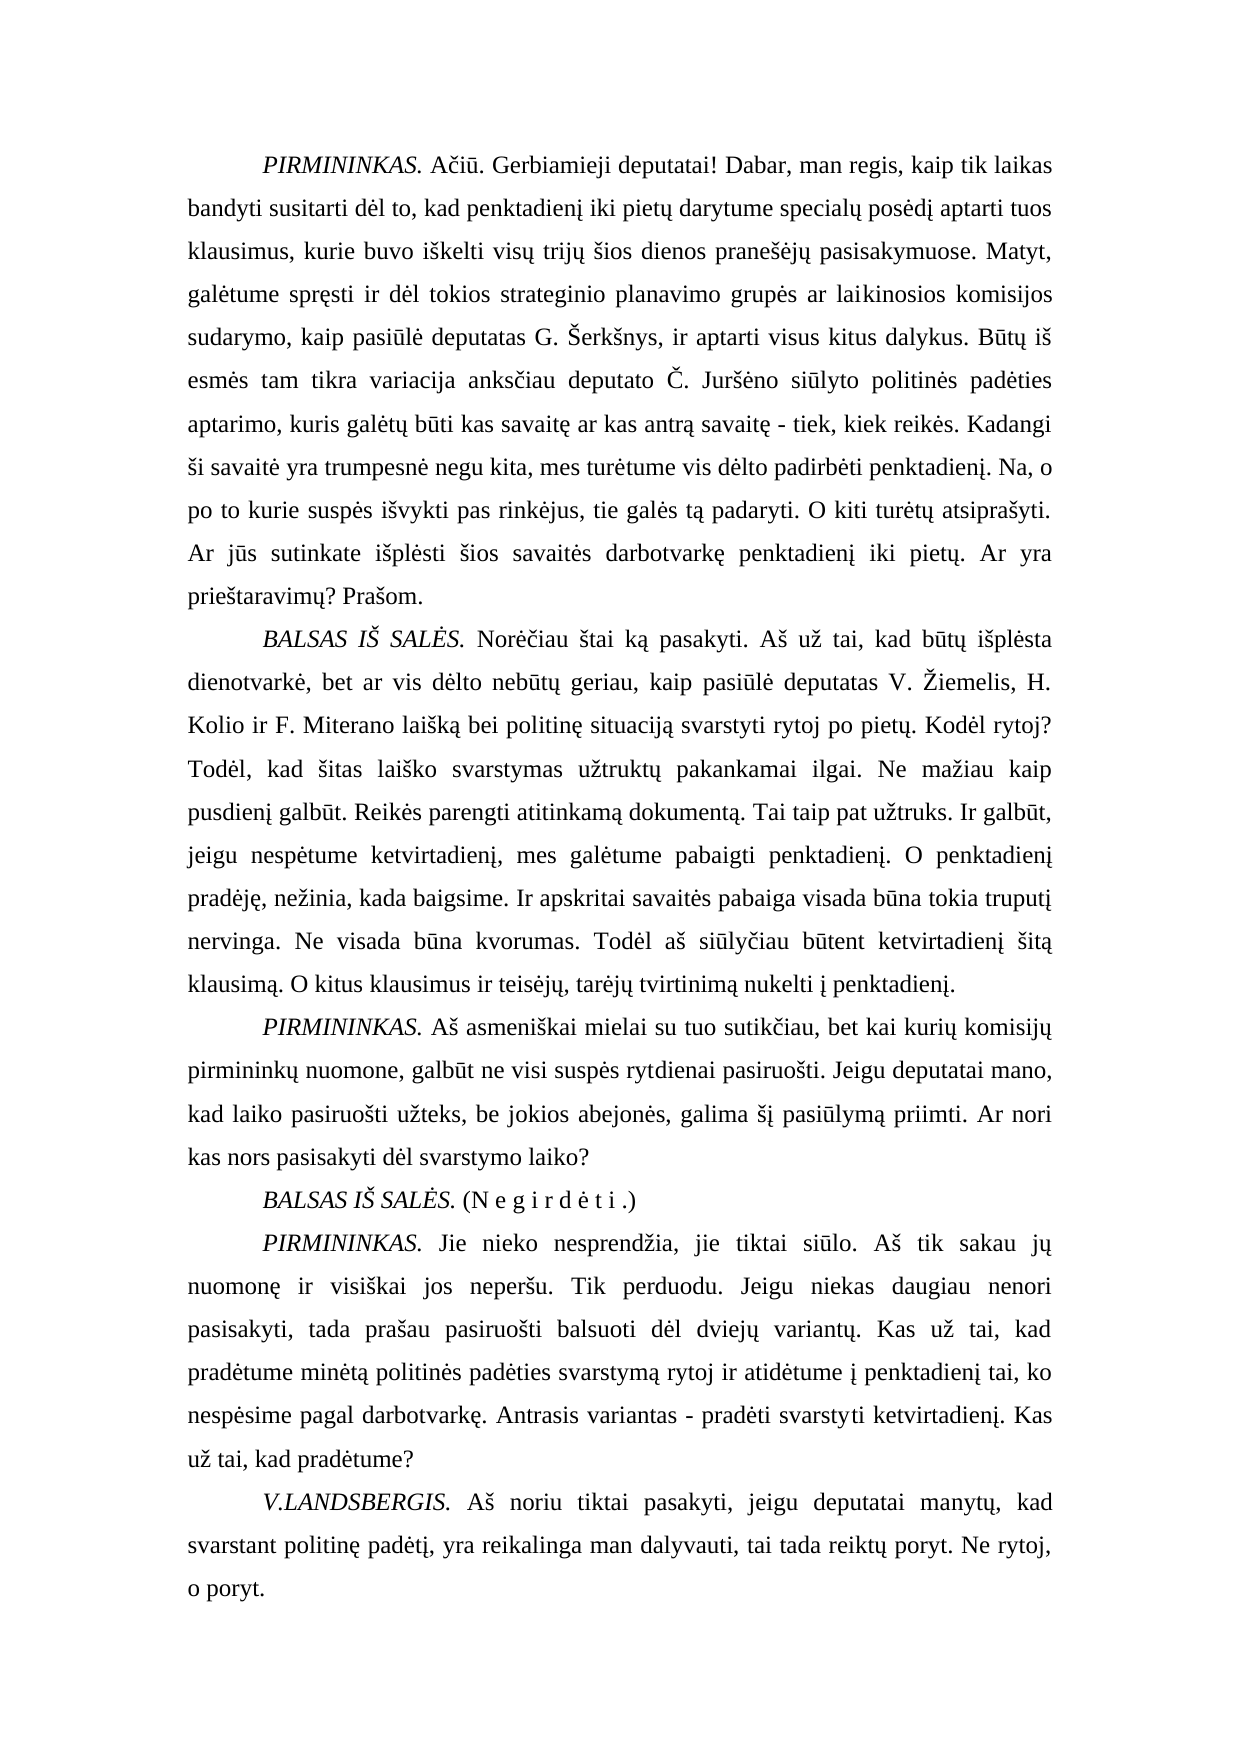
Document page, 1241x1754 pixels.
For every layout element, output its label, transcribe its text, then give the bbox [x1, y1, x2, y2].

text V.Landsbergis. Aš noriu tiktai pasakyti, jeigu deputatai ma­nytų, kad svarstant politinę padėtį, yra reikalinga man dalyvauti, tai tada reiktų poryt. Ne rytoj, o poryt. [187, 1487, 1053, 1602]
text Balsas iš salės. Norėčiau štai ką pasakyti. Aš už tai, kad būtų išplėsta dienotvarkė, bet ar vis dėlto nebūtų geriau, kaip pasiūlė deputatas V. Žiemelis, H. Kolio ir F. Miterano laišką bei politinę situaciją svarstyti rytoj po pietų. Kodėl rytoj? Todėl, kad šitas laiško svarstymas užtruktų pakankamai ilgai. Ne mažiau kaip pusdienį galbūt. Reikės parengti atitinkamą dokumentą. Tai taip pat užtruks. Ir galbūt, jeigu nespėtume ketvirtadienį, mes galė­tume pabaigti penktadienį. O penktadienį pradėję, nežinia, kada baigsime. Ir apskritai savaitės pabaiga visada būna tokia truputį nervinga. Ne visada būna kvorumas. Todėl aš siūlyčiau būtent ketvirtadienį šitą klausimą. O kitus klausimus ir teisėjų, tarėjų tvirtinimą nukelti į penktadienį. [187, 624, 1053, 998]
text Pirmininkas. Jie nieko nesprendžia, jie tiktai siūlo. Aš tik sakau jų nuomonę ir visiškai jos neperšu. Tik perduodu. Jeigu niekas daugiau nenori pasisakyti, tada prašau pasiruošti balsuoti dėl dviejų variantų. Kas už tai, kad pradėtume minėtą politinės padėties svarstymą rytoj ir atidėtume į penktadienį tai, ko ne­spėsime pagal darbotvarkę. Antrasis variantas - pradėti svarsty­ti ketvirtadienį. Kas už tai, kad pradėtume? [187, 1228, 1053, 1472]
text Pirmininkas. Aš asmeniškai mielai su tuo sutikčiau, bet kai kurių komisijų pirmininkų nuomone, galbūt ne visi suspės ryt­dienai pasiruošti. Jeigu deputatai mano, kad laiko pasiruošti už­teks, be jokios abejonės, galima šį pasiūlymą priimti. Ar nori kas nors pasisakyti dėl svarstymo laiko? [187, 1012, 1053, 1171]
text Balsas iš salės. (N e g i r d ė t i .) [187, 1185, 1053, 1214]
text Pirmininkas. Ačiū. Gerbiamieji deputatai! Dabar, man regis, kaip tik laikas bandyti susitarti dėl to, kad penktadienį iki pietų darytume specialų posėdį aptarti tuos klausimus, kurie buvo iš­kelti visų trijų šios dienos pranešėjų pasisakymuose. Matyt, ga­lėtume spręsti ir dėl tokios strateginio planavimo grupės ar lai­kinosios komisijos sudarymo, kaip pasiūlė deputatas G. Šerkšnys, ir aptarti visus kitus dalykus. Būtų iš esmės tam tikra variacija anksčiau deputato Č. Juršėno siūlyto politinės padėties aptarimo, kuris galėtų būti kas savaitę ar kas antrą savaitę - tiek, kiek reikės. Kadangi ši savaitė yra trumpesnė negu kita, mes turė­tume vis dėlto padirbėti penktadienį. Na, o po to kurie suspės išvykti pas rinkėjus, tie galės tą padaryti. O kiti turėtų atsiprašyti. Ar jūs sutinkate išplėsti šios savaitės darbotvarkę penktadienį iki pietų. Ar yra prieštaravimų? Prašom. [187, 150, 1053, 610]
